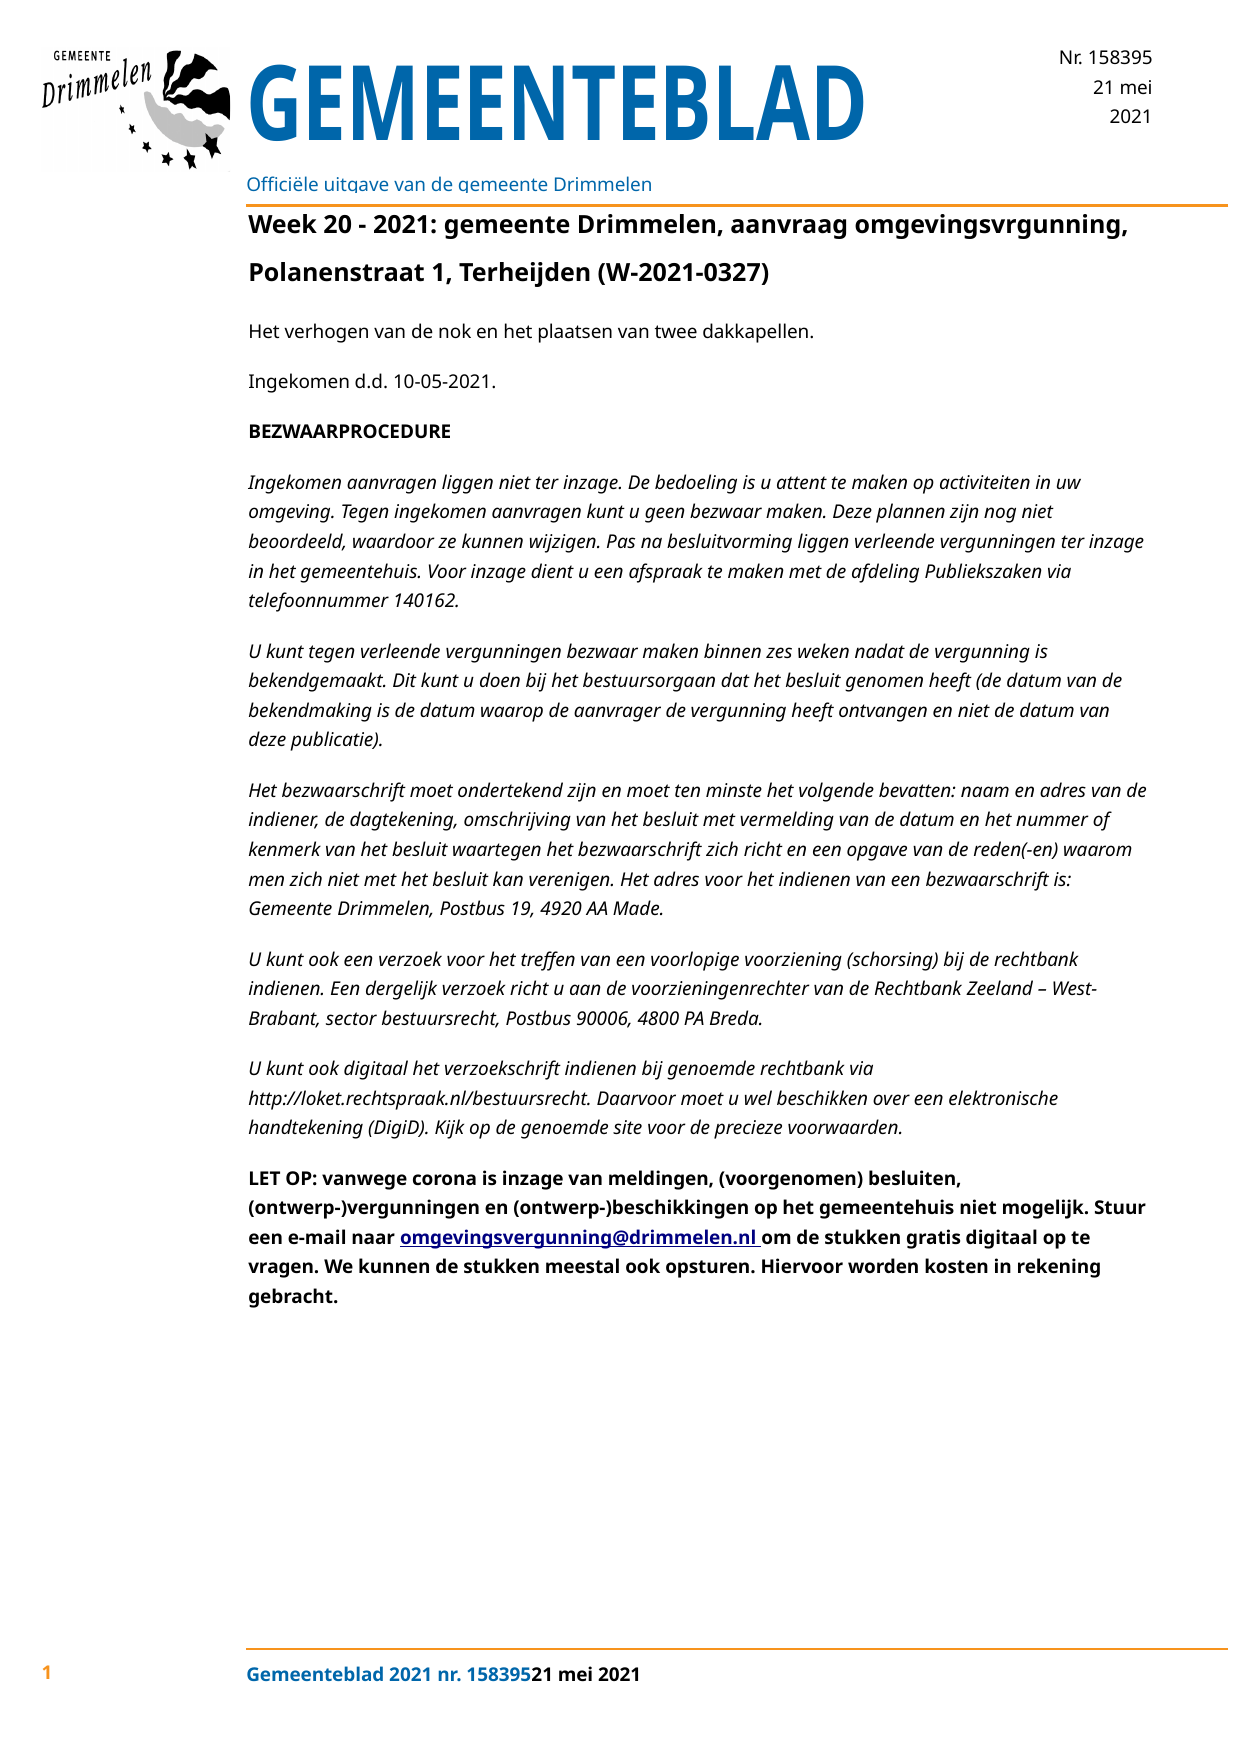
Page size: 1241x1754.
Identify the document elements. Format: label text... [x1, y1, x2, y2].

text U kunt tegen verleende vergunningen bezwaar maken binnen zes weken nadat de vergunning is bekendgemaakt. Dit kunt u doen bij het bestuursorgaan dat het besluit genomen heeft (de datum van de bekendmaking is de datum waarop de aanvrager de vergunning heeft ontvangen en niet de datum van deze publicatie). [248, 638, 1152, 752]
text U kunt ook een verzoek voor het treffen van een voorlopige voorziening (schorsing) bij de rechtbank indienen. Een dergelijk verzoek richt u aan de voorzieningenrechter van de Rechtbank Zeeland – West-Brabant, sector bestuursrecht, Postbus 90006, 4800 PA Breda. [248, 946, 1152, 1031]
picture [41, 47, 231, 172]
text Het verhogen van de nok en het plaatsen van twee dakkapellen. [248, 318, 1152, 344]
text Ingekomen aanvragen liggen niet ter inzage. De bedoeling is u attent te maken op activiteiten in uw omgeving. Tegen ingekomen aanvragen kunt u geen bezwaar maken. Deze plannen zijn nog niet beoordeeld, waardoor ze kunnen wijzigen. Pas na besluitvorming liggen verleende vergunningen ter inzage in het gemeentehuis. Voor inzage dient u een afspraak te maken met de afdeling Publiekszaken via telefoonnummer 140162. [248, 469, 1152, 613]
text Het bezwaarschrift moet ondertekend zijn en moet ten minste het volgende bevatten: naam en adres van de indiener, de dagtekening, omschrijving van het besluit met vermelding van de datum en het nummer of kenmerk van het besluit waartegen het bezwaarschrift zich richt en een opgave van de reden(-en) waarom men zich niet met het besluit kan verenigen. Het adres voor het indienen van een bezwaarschrift is: Gemeente Drimmelen, Postbus 19, 4920 AA Made. [248, 777, 1152, 921]
text Ingekomen d.d. 10-05-2021. [248, 368, 1152, 394]
text U kunt ook digitaal het verzoekschrift indienen bij genoemde rechtbank via http://loket.rechtspraak.nl/bestuursrecht. Daarvoor moet u wel beschikken over een elektronische handtekening (DigiD). Kijk op de genoemde site voor de precieze voorwaarden. [248, 1055, 1152, 1140]
text LET OP: vanwege corona is inzage van meldingen, (voorgenomen) besluiten, (ontwerp-)vergunningen en (ontwerp-)beschikkingen op het gemeentehuis niet mogelijk. Stuur een e-mail naar omgevingsvergunning@drimmelen.nl om de stukken gratis digitaal op te vragen. We kunnen de stukken meestal ook opsturen. Hiervoor worden kosten in rekening gebracht. [248, 1165, 1152, 1309]
text BEZWAARPROCEDURE [248, 419, 1152, 444]
text Week 20 - 2021: gemeente Drimmelen, aanvraag omgevingsvrgunning, Polanenstraat 1, Terheijden (W-2021-0327) [248, 207, 1152, 288]
